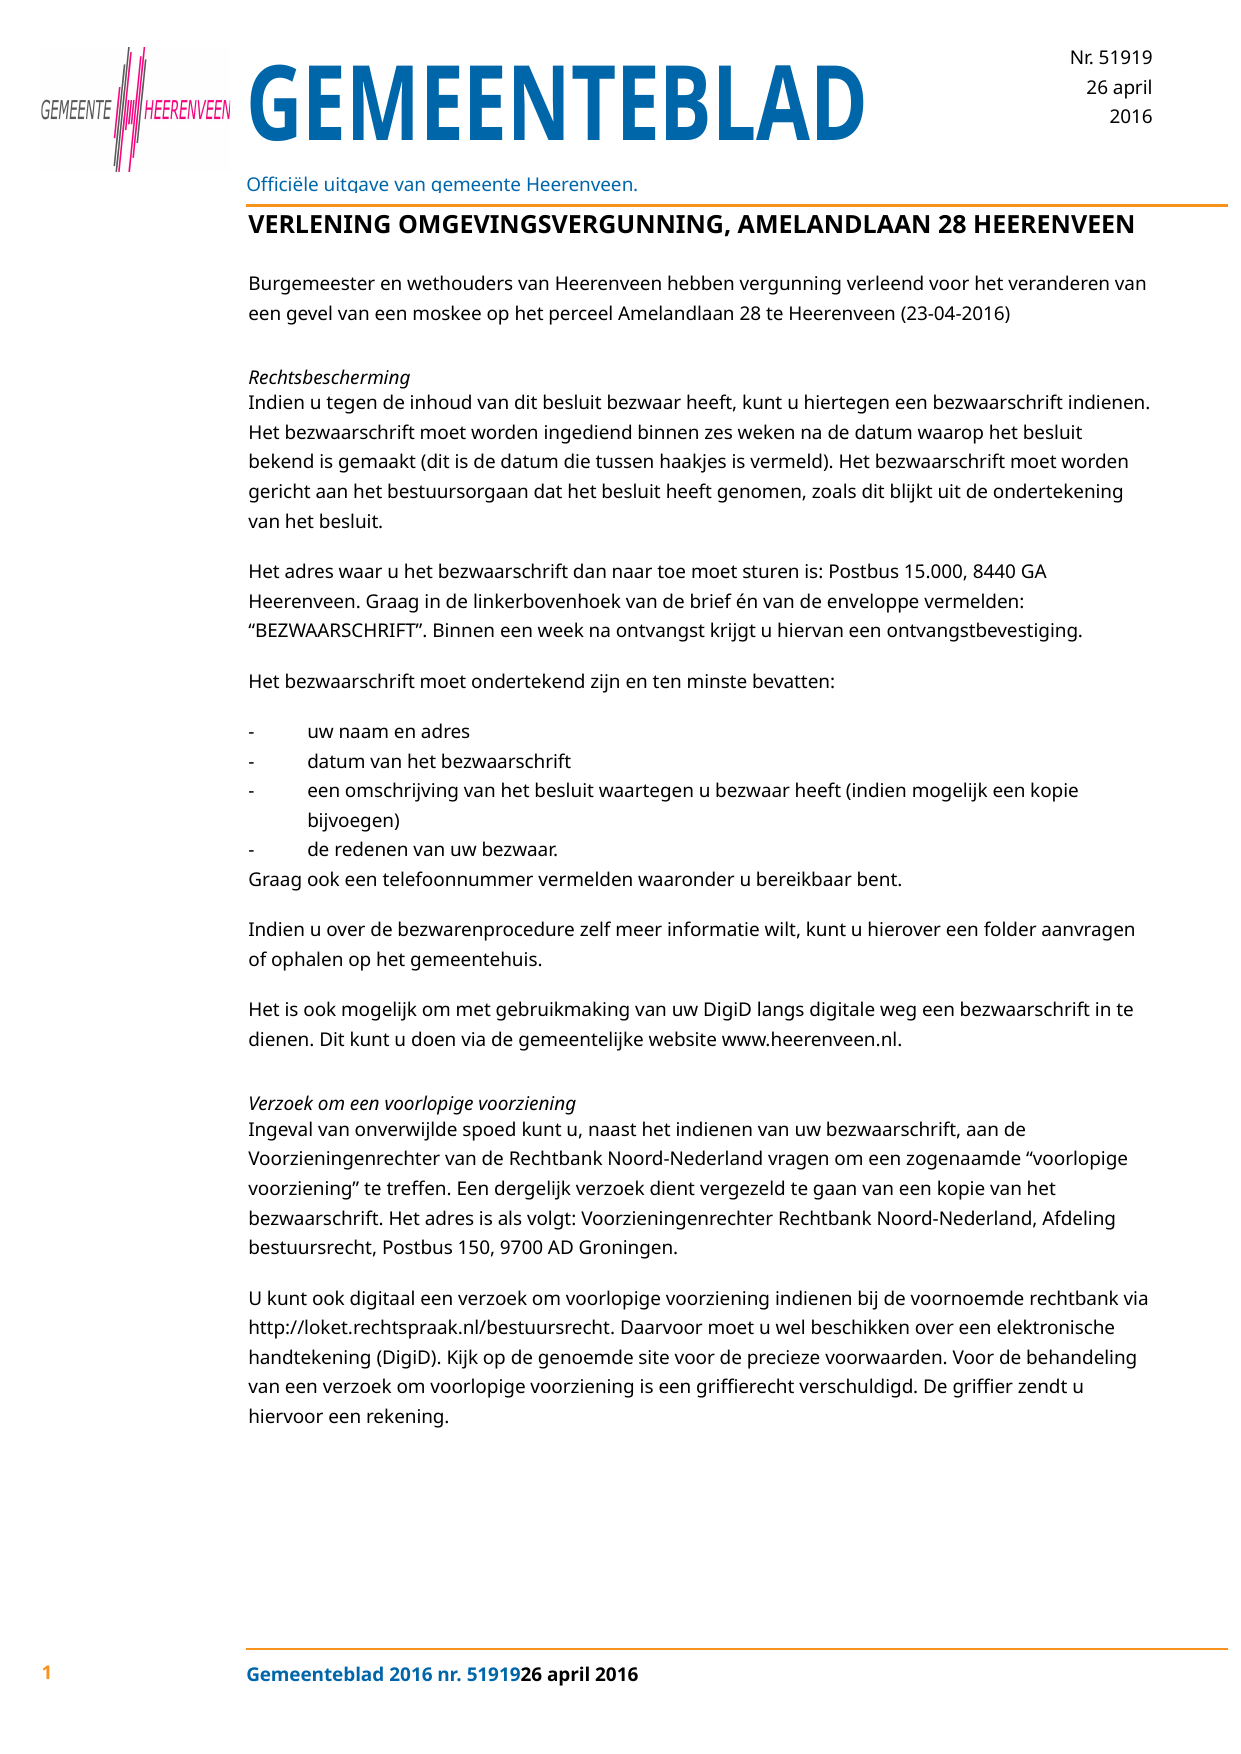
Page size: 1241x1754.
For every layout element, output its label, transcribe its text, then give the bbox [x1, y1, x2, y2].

text Indien u over de bezwarenprocedure zelf meer informatie wilt, kunt u hierover een folder aanvragen of ophalen op het gemeentehuis. [248, 917, 1152, 972]
text Verzoek om een voorlopige voorziening [248, 1090, 1152, 1116]
list datum van het bezwaarschrift [248, 748, 1152, 774]
text Indien u tegen de inhoud van dit besluit bezwaar heeft, kunt u hiertegen een bezwaarschrift indienen. Het bezwaarschrift moet worden ingediend binnen zes weken na de datum waarop het besluit bekend is gemaakt (dit is de datum die tussen haakjes is vermeld). Het bezwaarschrift moet worden gericht aan het bestuursorgaan dat het besluit heeft genomen, zoals dit blijkt uit de ondertekening van het besluit. [248, 389, 1152, 534]
list een omschrijving van het besluit waartegen u bezwaar heeft (indien mogelijk een kopie bijvoegen) [248, 777, 1152, 833]
text Het is ook mogelijk om met gebruikmaking van uw DigiD langs digitale weg een bezwaarschrift in te dienen. Dit kunt u doen via de gemeentelijke website www.heerenveen.nl. [248, 997, 1152, 1052]
list uw naam en adres [248, 718, 1152, 744]
text Rechtsbescherming [248, 364, 1152, 389]
list de redenen van uw bezwaar. [248, 837, 1152, 862]
text Graag ook een telefoonnummer vermelden waaronder u bereikbaar bent. [248, 866, 1152, 892]
text Burgemeester en wethouders van Heerenveen hebben vergunning verleend voor het veranderen van een gevel van een moskee op het perceel Amelandlaan 28 te Heerenveen (23-04-2016) [248, 270, 1152, 326]
text VERLENING OMGEVINGSVERGUNNING, AMELANDLAAN 28 HEERENVEEN [248, 207, 1152, 241]
text Ingeval van onverwijlde spoed kunt u, naast het indienen van uw bezwaarschrift, aan de Voorzieningenrechter van de Rechtbank Noord-Nederland vragen om een zogenaamde “voorlopige voorziening” te treffen. Een dergelijk verzoek dient vergezeld te gaan van een kopie van het bezwaarschrift. Het adres is als volgt: Voorzieningenrechter Rechtbank Noord-Nederland, Afdeling bestuursrecht, Postbus 150, 9700 AD Groningen. [248, 1116, 1152, 1260]
picture [41, 47, 231, 172]
text Het bezwaarschrift moet ondertekend zijn en ten minste bevatten: [248, 668, 1152, 694]
text Het adres waar u het bezwaarschrift dan naar toe moet sturen is: Postbus 15.000, 8440 GA Heerenveen. Graag in de linkerbovenhoek van de brief én van de enveloppe vermelden: “BEZWAARSCHRIFT”. Binnen een week na ontvangst krijgt u hiervan een ontvangstbevestiging. [248, 558, 1152, 643]
text U kunt ook digitaal een verzoek om voorlopige voorziening indienen bij de voornoemde rechtbank via http://loket.rechtspraak.nl/bestuursrecht. Daarvoor moet u wel beschikken over een elektronische handtekening (DigiD). Kijk op de genoemde site voor de precieze voorwaarden. Voor de behandeling van een verzoek om voorlopige voorziening is een griffierecht verschuldigd. De griffier zendt u hiervoor een rekening. [248, 1285, 1152, 1429]
